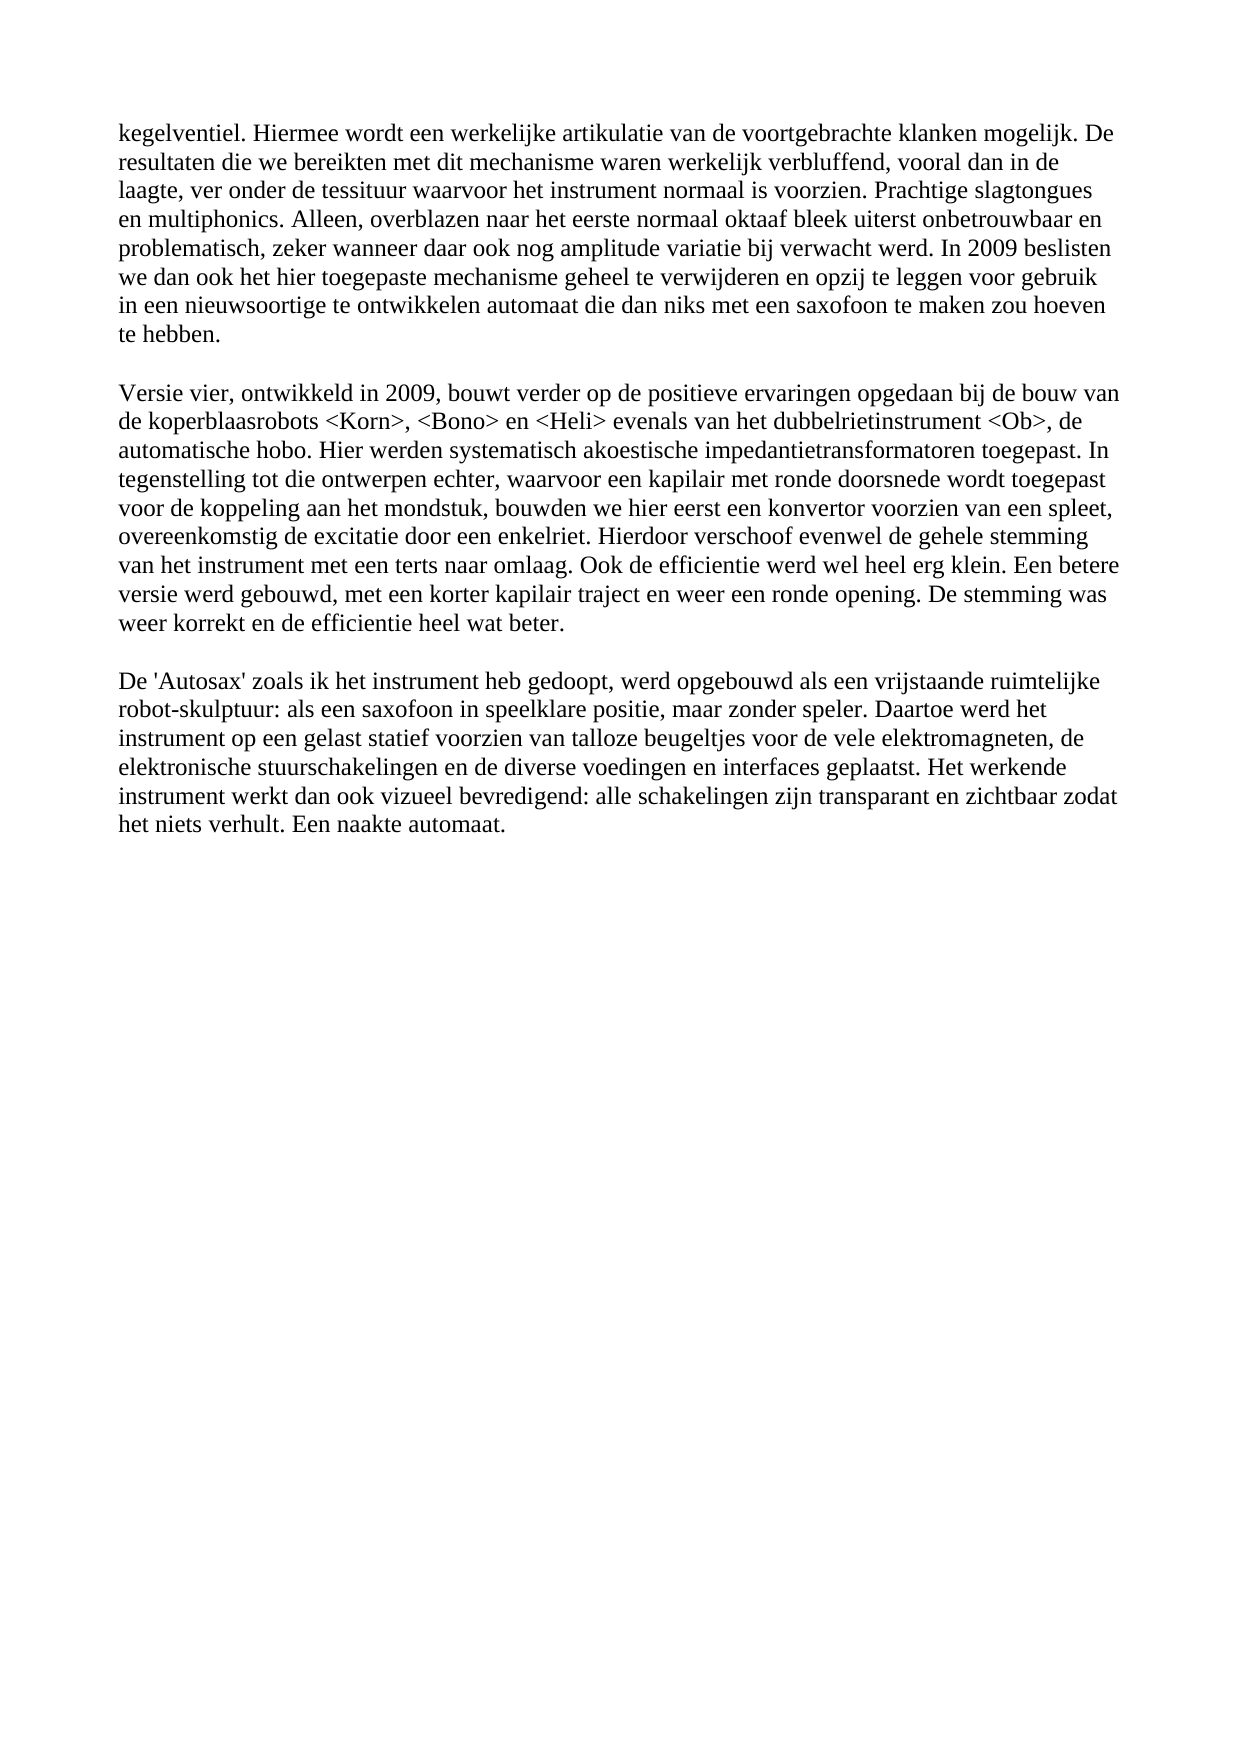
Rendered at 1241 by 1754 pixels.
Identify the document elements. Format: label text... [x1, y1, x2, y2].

text Versie vier, ontwikkeld in 2009, bouwt verder op de positieve ervaringen opgedaan bij de bouw van de koperblaasrobots <Korn>, <Bono> en <Heli> evenals van het dubbelrietinstrument <Ob>, de automatische hobo. Hier werden systematisch akoestische impedantietransformatoren toegepast. In tegenstelling tot die ontwerpen echter, waarvoor een kapilair met ronde doorsnede wordt toegepast voor de koppeling aan het mondstuk, bouwden we hier eerst een konvertor voorzien van een spleet, overeenkomstig de excitatie door een enkelriet. Hierdoor verschoof evenwel de gehele stemming van het instrument met een terts naar omlaag. Ook de efficientie werd wel heel erg klein. Een betere versie werd gebouwd, met een korter kapilair traject en weer een ronde opening. De stemming was weer korrekt en de efficientie heel wat beter. [118, 378, 1122, 636]
text De 'Autosax' zoals ik het instrument heb gedoopt, werd opgebouwd als een vrijstaande ruimtelijke robot-skulptuur: als een saxofoon in speelklare positie, maar zonder speler. Daartoe werd het instrument op een gelast statief voorzien van talloze beugeltjes voor de vele elektromagneten, de elektronische stuurschakelingen en de diverse voedingen en interfaces geplaatst. Het werkende instrument werkt dan ook vizueel bevredigend: alle schakelingen zijn transparant en zichtbaar zodat het niets verhult. Een naakte automaat. [118, 666, 1122, 838]
text kegelventiel. Hiermee wordt een werkelijke artikulatie van de voortgebrachte klanken mogelijk. De resultaten die we bereikten met dit mechanisme waren werkelijk verbluffend, vooral dan in de laagte, ver onder de tessituur waarvoor het instrument normaal is voorzien. Prachtige slagtongues en multiphonics. Alleen, overblazen naar het eerste normaal oktaaf bleek uiterst onbetrouwbaar en problematisch, zeker wanneer daar ook nog amplitude variatie bij verwacht werd. In 2009 beslisten we dan ook het hier toegepaste mechanisme geheel te verwijderen en opzij te leggen voor gebruik in een nieuwsoortige te ontwikkelen automaat die dan niks met een saxofoon te maken zou hoeven te hebben. [118, 118, 1122, 348]
